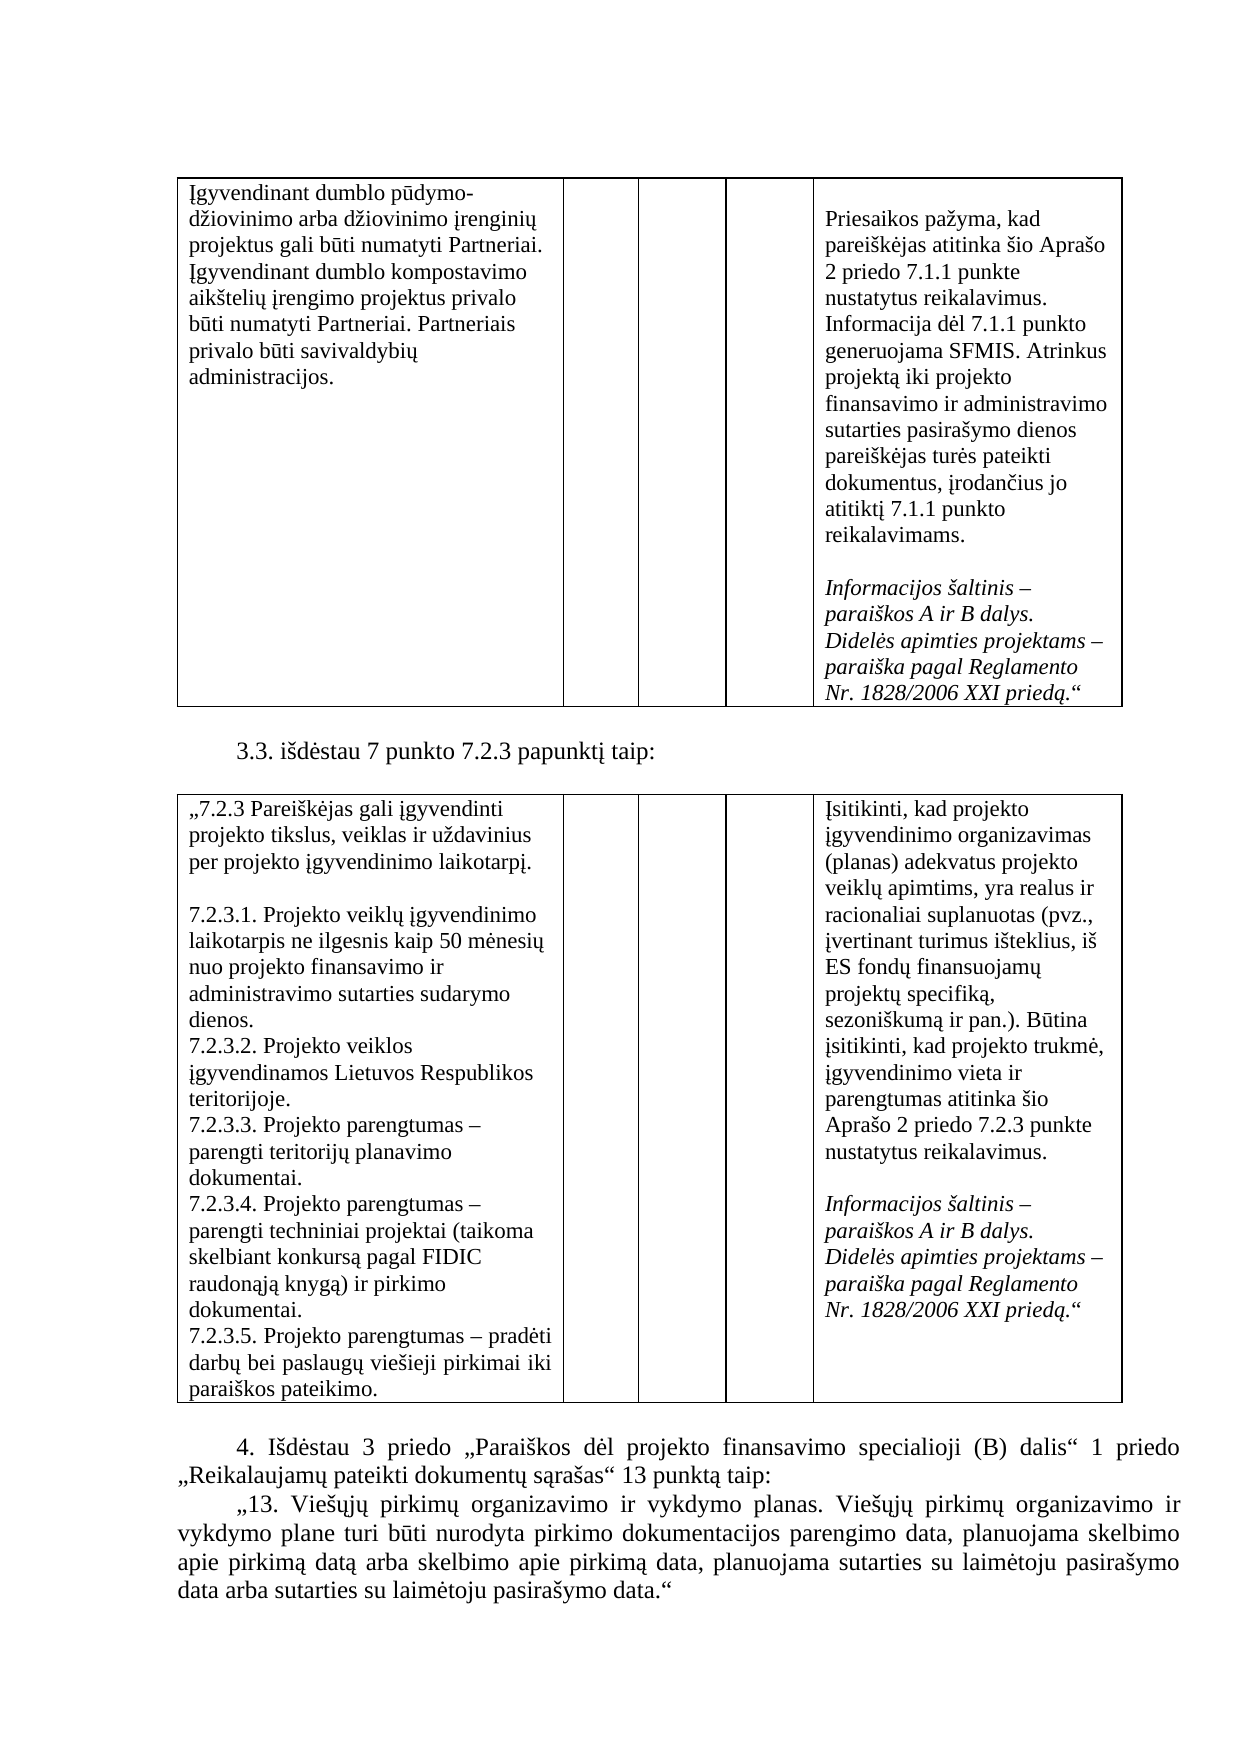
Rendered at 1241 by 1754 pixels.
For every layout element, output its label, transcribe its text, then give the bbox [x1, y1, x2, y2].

text 3.3. išdėstau 7 punkto 7.2.3 papunktį taip: [177, 736, 1181, 765]
text 4. Išdėstau 3 priedo „Paraiškos dėl projekto finansavimo specialioji (B) dalis“ 1 priedo „Reikalaujamų pateikti dokumentų sąrašas“ 13 punktą taip: [177, 1432, 1181, 1489]
table_header [564, 795, 638, 1401]
table_header Įgyvendinant dumblo pūdymo-džiovinimo arba džiovinimo įrenginių projektus gali būti numatyti Partneriai. Įgyvendinant dumblo kompostavimo aikštelių įrengimo projektus privalo būti numatyti Partneriai. Partneriais privalo būti savivaldybių administracijos. [178, 179, 563, 706]
table_header [727, 795, 813, 1401]
table_header [564, 179, 638, 706]
table_header [639, 795, 725, 1401]
table_header Įsitikinti, kad projekto įgyvendinimo organizavimas (planas) adekvatus projekto veiklų apimtims, yra realus ir racionaliai suplanuotas (pvz., įvertinant turimus išteklius, iš ES fondų finansuojamų projektų specifiką, sezoniškumą ir pan.). Būtina įsitikinti, kad projekto trukmė, įgyvendinimo vieta ir parengtumas atitinka šio Aprašo 2 priedo 7.2.3 punkte nustatytus reikalavimus. Informacijos šaltinis – paraiškos A ir B dalys. Didelės apimties projektams – paraiška pagal Reglamento Nr. 1828/2006 XXI priedą.“ [814, 795, 1121, 1401]
table_header Priesaikos pažyma, kad pareiškėjas atitinka šio Aprašo 2 priedo 7.1.1 punkte nustatytus reikalavimus. Informacija dėl 7.1.1 punkto generuojama SFMIS. Atrinkus projektą iki projekto finansavimo ir administravimo sutarties pasirašymo dienos pareiškėjas turės pateikti dokumentus, įrodančius jo atitiktį 7.1.1 punkto reikalavimams. Informacijos šaltinis – paraiškos A ir B dalys. Didelės apimties projektams – paraiška pagal Reglamento Nr. 1828/2006 XXI priedą.“ [814, 179, 1121, 706]
table_header [639, 179, 725, 706]
text „13. Viešųjų pirkimų organizavimo ir vykdymo planas. Viešųjų pirkimų organizavimo ir vykdymo plane turi būti nurodyta pirkimo dokumentacijos parengimo data, planuojama skelbimo apie pirkimą datą arba skelbimo apie pirkimą data, planuojama sutarties su laimėtoju pasirašymo data arba sutarties su laimėtoju pasirašymo data.“ [177, 1489, 1181, 1604]
table_header „7.2.3 Pareiškėjas gali įgyvendinti projekto tikslus, veiklas ir uždavinius per projekto įgyvendinimo laikotarpį. 7.2.3.1. Projekto veiklų įgyvendinimo laikotarpis ne ilgesnis kaip 50 mėnesių nuo projekto finansavimo ir administravimo sutarties sudarymo dienos. 7.2.3.2. Projekto veiklos įgyvendinamos Lietuvos Respublikos teritorijoje. 7.2.3.3. Projekto parengtumas – parengti teritorijų planavimo dokumentai. 7.2.3.4. Projekto parengtumas – parengti techniniai projektai (taikoma skelbiant konkursą pagal FIDIC raudonąją knygą) ir pirkimo dokumentai. 7.2.3.5. Projekto parengtumas – pradėti darbų bei paslaugų viešieji pirkimai iki paraiškos pateikimo. [178, 795, 563, 1401]
table_header [727, 179, 813, 706]
